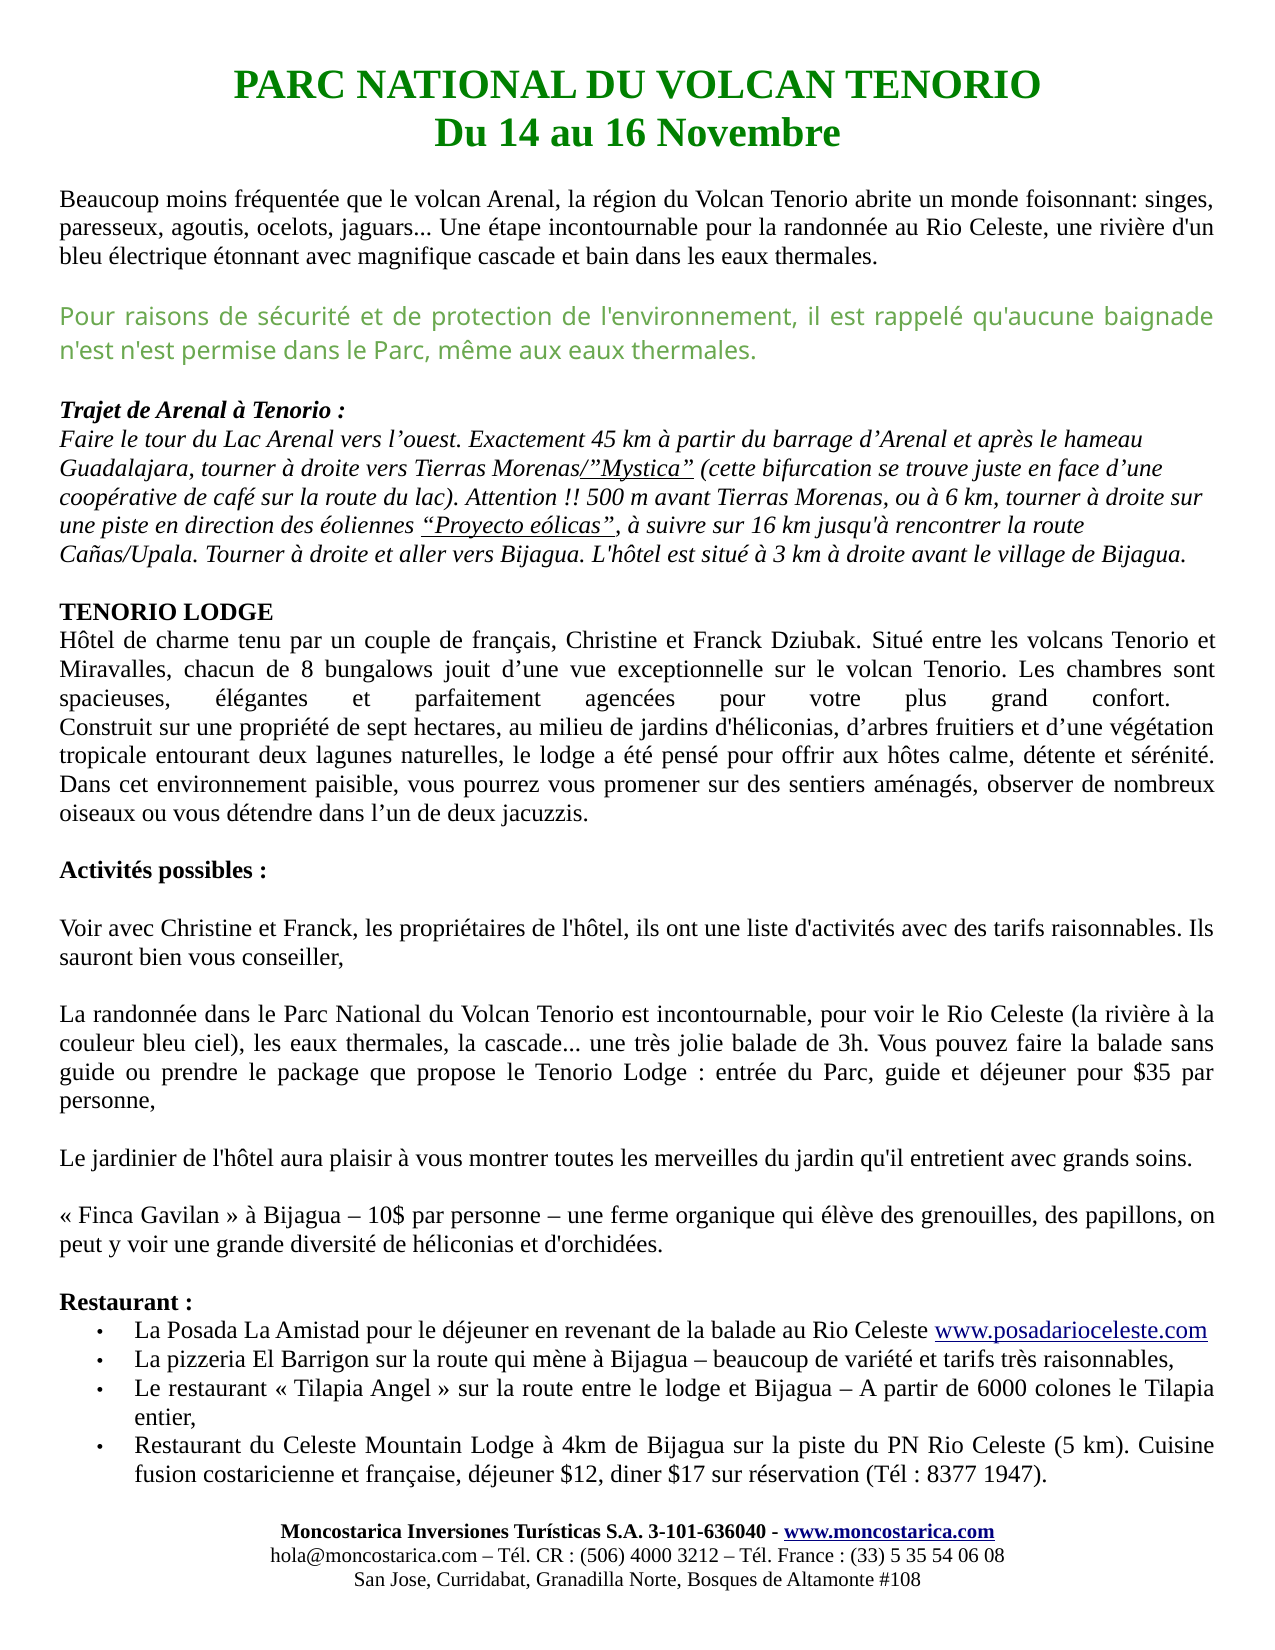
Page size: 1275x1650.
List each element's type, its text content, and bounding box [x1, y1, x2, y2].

list Restaurant du Celeste Mountain Lodge à 4km de Bijagua sur la piste du PN Rio Celeste (5 km). Cuisine fusion costaricienne et française, déjeuner $12, diner $17 sur réservation (Tél : 8377 1947). [97, 1431, 1216, 1488]
list La Posada La Amistad pour le déjeuner en revenant de la balade au Rio Celeste www.posadarioceleste.com [97, 1316, 1216, 1344]
text Le jardinier de l'hôtel aura plaisir à vous montrer toutes les merveilles du jardin qu'il entretient avec grands soins. [59, 1143, 1216, 1172]
text La randonnée dans le Parc National du Volcan Tenorio est incontournable, pour voir le Rio Celeste (la rivière à la couleur bleu ciel), les eaux thermales, la cascade... une très jolie balade de 3h. Vous pouvez faire la balade sans guide ou prendre le package que propose le Tenorio Lodge : entrée du Parc, guide et déjeuner pour $35 par personne, [59, 999, 1216, 1114]
text Hôtel de charme tenu par un couple de français, Christine et Franck Dziubak. Situé entre les volcans Tenorio et Miravalles, chacun de 8 bungalows jouit d’une vue exceptionnelle sur le volcan Tenorio. Les chambres sont spacieuses, élégantes et parfaitement agencées pour votre plus grand confort. Construit sur une propriété de sept hectares, au milieu de jardins d'héliconias, d’arbres fruitiers et d’une végétation tropicale entourant deux lagunes naturelles, le lodge a été pensé pour offrir aux hôtes calme, détente et sérénité. Dans cet environnement paisible, vous pourrez vous promener sur des sentiers aménagés, observer de nombreux oiseaux ou vous détendre dans l’un de deux jacuzzis. [59, 626, 1216, 827]
text Trajet de Arenal à Tenorio : [59, 396, 1216, 424]
text TENORIO LODGE [59, 597, 1216, 626]
text Pour raisons de sécurité et de protection de l'environnement, il est rappelé qu'aucune baignade n'est n'est permise dans le Parc, même aux eaux thermales. [59, 299, 1216, 367]
text Faire le tour du Lac Arenal vers l’ouest. Exactement 45 km à partir du barrage d’Arenal et après le hameau Guadalajara, tourner à droite vers Tierras Morenas/”Mystica” (cette bifurcation se trouve juste en face d’une coopérative de café sur la route du lac). Attention !! 500 m avant Tierras Morenas, ou à 6 km, tourner à droite sur une piste en direction des éoliennes “Proyecto eólicas”, à suivre sur 16 km jusqu'à rencontrer la route Cañas/Upala. Tourner à droite et aller vers Bijagua. L'hôtel est situé à 3 km à droite avant le village de Bijagua. [59, 424, 1216, 568]
text Activités possibles : [59, 856, 1216, 884]
text Voir avec Christine et Franck, les propriétaires de l'hôtel, ils ont une liste d'activités avec des tarifs raisonnables. Ils sauront bien vous conseiller, [59, 913, 1216, 971]
text Beaucoup moins fréquentée que le volcan Arenal, la région du Volcan Tenorio abrite un monde foisonnant: singes, paresseux, agoutis, ocelots, jaguars... Une étape incontournable pour la randonnée au Rio Celeste, une rivière d'un bleu électrique étonnant avec magnifique cascade et bain dans les eaux thermales. [59, 184, 1216, 270]
list Le restaurant « Tilapia Angel » sur la route entre le lodge et Bijagua – A partir de 6000 colones le Tilapia entier, [97, 1373, 1216, 1431]
text « Finca Gavilan » à Bijagua – 10$ par personne – une ferme organique qui élève des grenouilles, des papillons, on peut y voir une grande diversité de héliconias et d'orchidées. [59, 1201, 1216, 1258]
list La pizzeria El Barrigon sur la route qui mène à Bijagua – beaucoup de variété et tarifs très raisonnables, [97, 1344, 1216, 1373]
text Du 14 au 16 Novembre [59, 107, 1216, 155]
text Restaurant : [59, 1287, 1216, 1316]
text PARC NATIONAL DU VOLCAN TENORIO [59, 59, 1216, 107]
